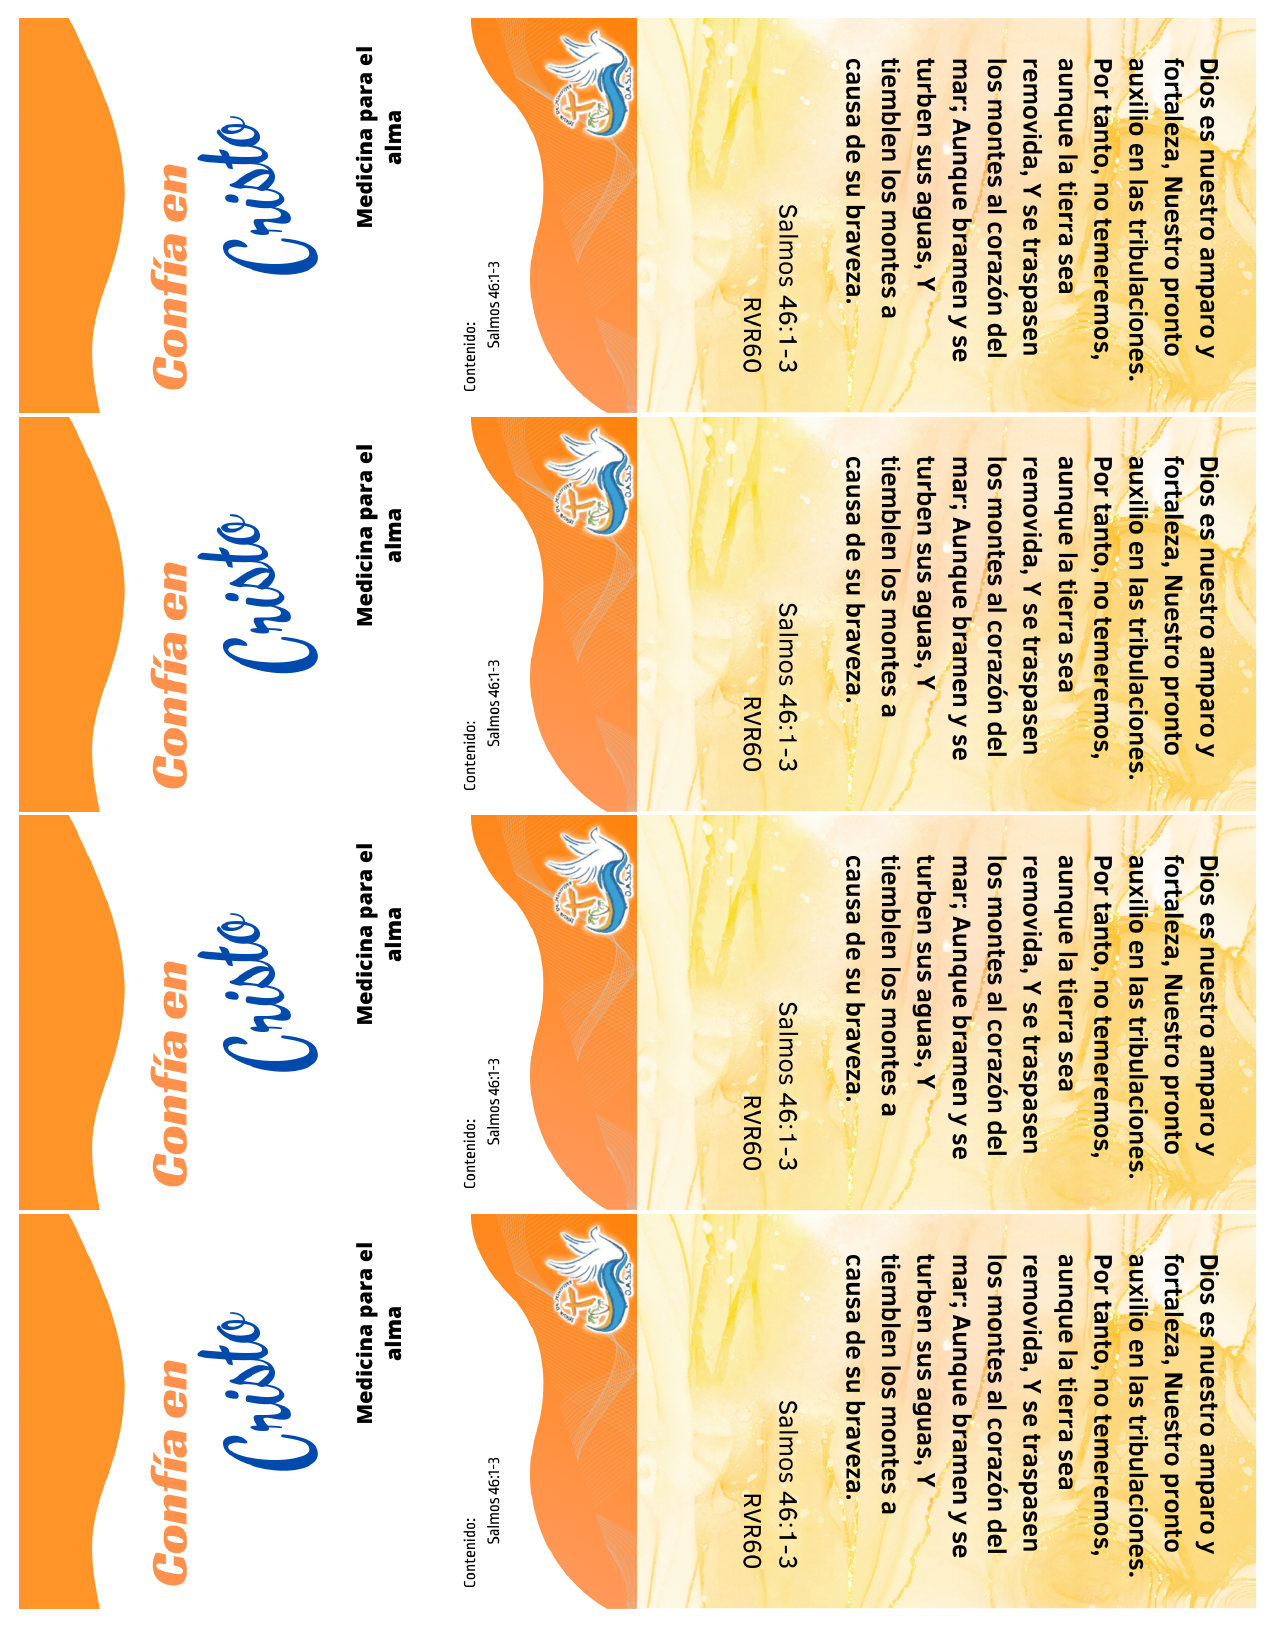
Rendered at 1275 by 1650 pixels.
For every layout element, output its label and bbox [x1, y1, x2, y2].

table_cell [18, 1609, 637, 1613]
picture [18, 18, 1257, 413]
picture [18, 417, 1257, 812]
picture [18, 815, 1257, 1211]
table_header [18, 413, 637, 417]
picture [18, 1214, 1257, 1609]
table_cell [637, 1609, 1256, 1613]
table_cell [18, 1210, 637, 1214]
table_header [637, 413, 1256, 417]
